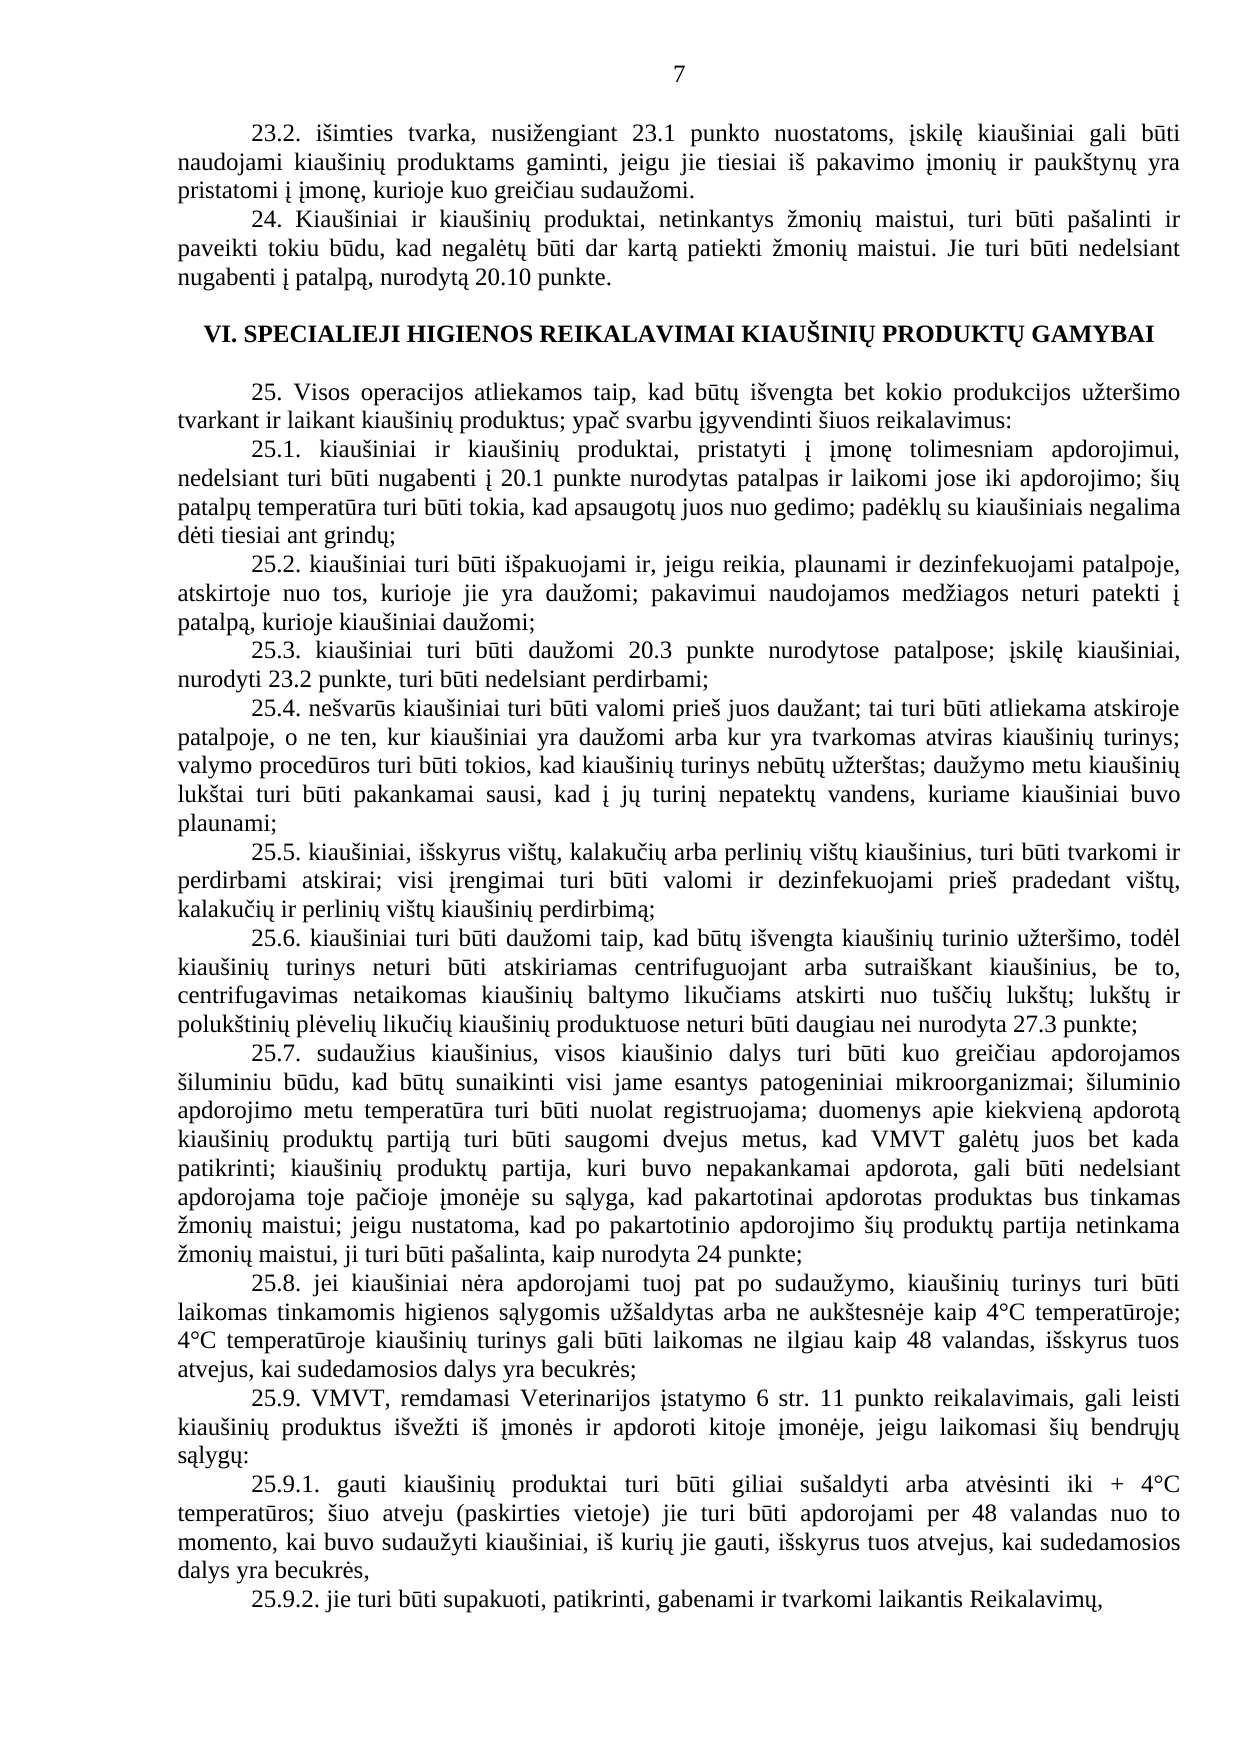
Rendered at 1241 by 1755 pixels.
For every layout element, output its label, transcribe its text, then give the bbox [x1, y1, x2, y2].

text 25.8. jei kiaušiniai nėra apdorojami tuoj pat po sudaužymo, kiaušinių turinys turi būti laikomas tinkamomis higienos sąlygomis užšaldytas arba ne aukštesnėje kaip 4°C temperatūroje; 4°C temperatūroje kiaušinių turinys gali būti laikomas ne ilgiau kaip 48 valandas, išskyrus tuos atvejus, kai sudedamosios dalys yra becukrės; [177, 1268, 1181, 1383]
text 25.5. kiaušiniai, išskyrus vištų, kalakučių arba perlinių vištų kiaušinius, turi būti tvarkomi ir perdirbami atskirai; visi įrengimai turi būti valomi ir dezinfekuojami prieš pradedant vištų, kalakučių ir perlinių vištų kiaušinių perdirbimą; [177, 837, 1181, 923]
text 25.2. kiaušiniai turi būti išpakuojami ir, jeigu reikia, plaunami ir dezinfekuojami patalpoje, atskirtoje nuo tos, kurioje jie yra daužomi; pakavimui naudojamos medžiagos neturi patekti į patalpą, kurioje kiaušiniai daužomi; [177, 549, 1181, 636]
text VI. SPECIALIEJI HIGIENOS REIKALAVIMAI KIAUŠINIŲ PRODUKTŲ GAMYBAI [177, 319, 1181, 348]
text 25. Visos operacijos atliekamos taip, kad būtų išvengta bet kokio produkcijos užteršimo tvarkant ir laikant kiaušinių produktus; ypač svarbu įgyvendinti šiuos reikalavimus: [177, 377, 1181, 434]
text 24. Kiaušiniai ir kiaušinių produktai, netinkantys žmonių maistui, turi būti pašalinti ir paveikti tokiu būdu, kad negalėtų būti dar kartą patiekti žmonių maistui. Jie turi būti nedelsiant nugabenti į patalpą, nurodytą 20.10 punkte. [177, 204, 1181, 291]
text 25.6. kiaušiniai turi būti daužomi taip, kad būtų išvengta kiaušinių turinio užteršimo, todėl kiaušinių turinys neturi būti atskiriamas centrifuguojant arba sutraiškant kiaušinius, be to, centrifugavimas netaikomas kiaušinių baltymo likučiams atskirti nuo tuščių lukštų; lukštų ir polukštinių plėvelių likučių kiaušinių produktuose neturi būti daugiau nei nurodyta 27.3 punkte; [177, 923, 1181, 1038]
text 25.3. kiaušiniai turi būti daužomi 20.3 punkte nurodytose patalpose; įskilę kiaušiniai, nurodyti 23.2 punkte, turi būti nedelsiant perdirbami; [177, 636, 1181, 693]
text 23.2. išimties tvarka, nusižengiant 23.1 punkto nuostatoms, įskilę kiaušiniai gali būti naudojami kiaušinių produktams gaminti, jeigu jie tiesiai iš pakavimo įmonių ir paukštynų yra pristatomi į įmonę, kurioje kuo greičiau sudaužomi. [177, 118, 1181, 204]
text 25.9.1. gauti kiaušinių produktai turi būti giliai sušaldyti arba atvėsinti iki + 4°C temperatūros; šiuo atveju (paskirties vietoje) jie turi būti apdorojami per 48 valandas nuo to momento, kai buvo sudaužyti kiaušiniai, iš kurių jie gauti, išskyrus tuos atvejus, kai sudedamosios dalys yra becukrės, [177, 1469, 1181, 1584]
text 25.9.2. jie turi būti supakuoti, patikrinti, gabenami ir tvarkomi laikantis Reikalavimų, [177, 1584, 1181, 1613]
text 25.1. kiaušiniai ir kiaušinių produktai, pristatyti į įmonę tolimesniam apdorojimui, nedelsiant turi būti nugabenti į 20.1 punkte nurodytas patalpas ir laikomi jose iki apdorojimo; šių patalpų temperatūra turi būti tokia, kad apsaugotų juos nuo gedimo; padėklų su kiaušiniais negalima dėti tiesiai ant grindų; [177, 434, 1181, 549]
text 25.7. sudaužius kiaušinius, visos kiaušinio dalys turi būti kuo greičiau apdorojamos šiluminiu būdu, kad būtų sunaikinti visi jame esantys patogeniniai mikroorganizmai; šiluminio apdorojimo metu temperatūra turi būti nuolat registruojama; duomenys apie kiekvieną apdorotą kiaušinių produktų partiją turi būti saugomi dvejus metus, kad VMVT galėtų juos bet kada patikrinti; kiaušinių produktų partija, kuri buvo nepakankamai apdorota, gali būti nedelsiant apdorojama toje pačioje įmonėje su sąlyga, kad pakartotinai apdorotas produktas bus tinkamas žmonių maistui; jeigu nustatoma, kad po pakartotinio apdorojimo šių produktų partija netinkama žmonių maistui, ji turi būti pašalinta, kaip nurodyta 24 punkte; [177, 1038, 1181, 1268]
text 25.9. VMVT, remdamasi Veterinarijos įstatymo 6 str. 11 punkto reikalavimais, gali leisti kiaušinių produktus išvežti iš įmonės ir apdoroti kitoje įmonėje, jeigu laikomasi šių bendrųjų sąlygų: [177, 1383, 1181, 1469]
text 25.4. nešvarūs kiaušiniai turi būti valomi prieš juos daužant; tai turi būti atliekama atskiroje patalpoje, o ne ten, kur kiaušiniai yra daužomi arba kur yra tvarkomas atviras kiaušinių turinys; valymo procedūros turi būti tokios, kad kiaušinių turinys nebūtų užterštas; daužymo metu kiaušinių lukštai turi būti pakankamai sausi, kad į jų turinį nepatektų vandens, kuriame kiaušiniai buvo plaunami; [177, 693, 1181, 837]
